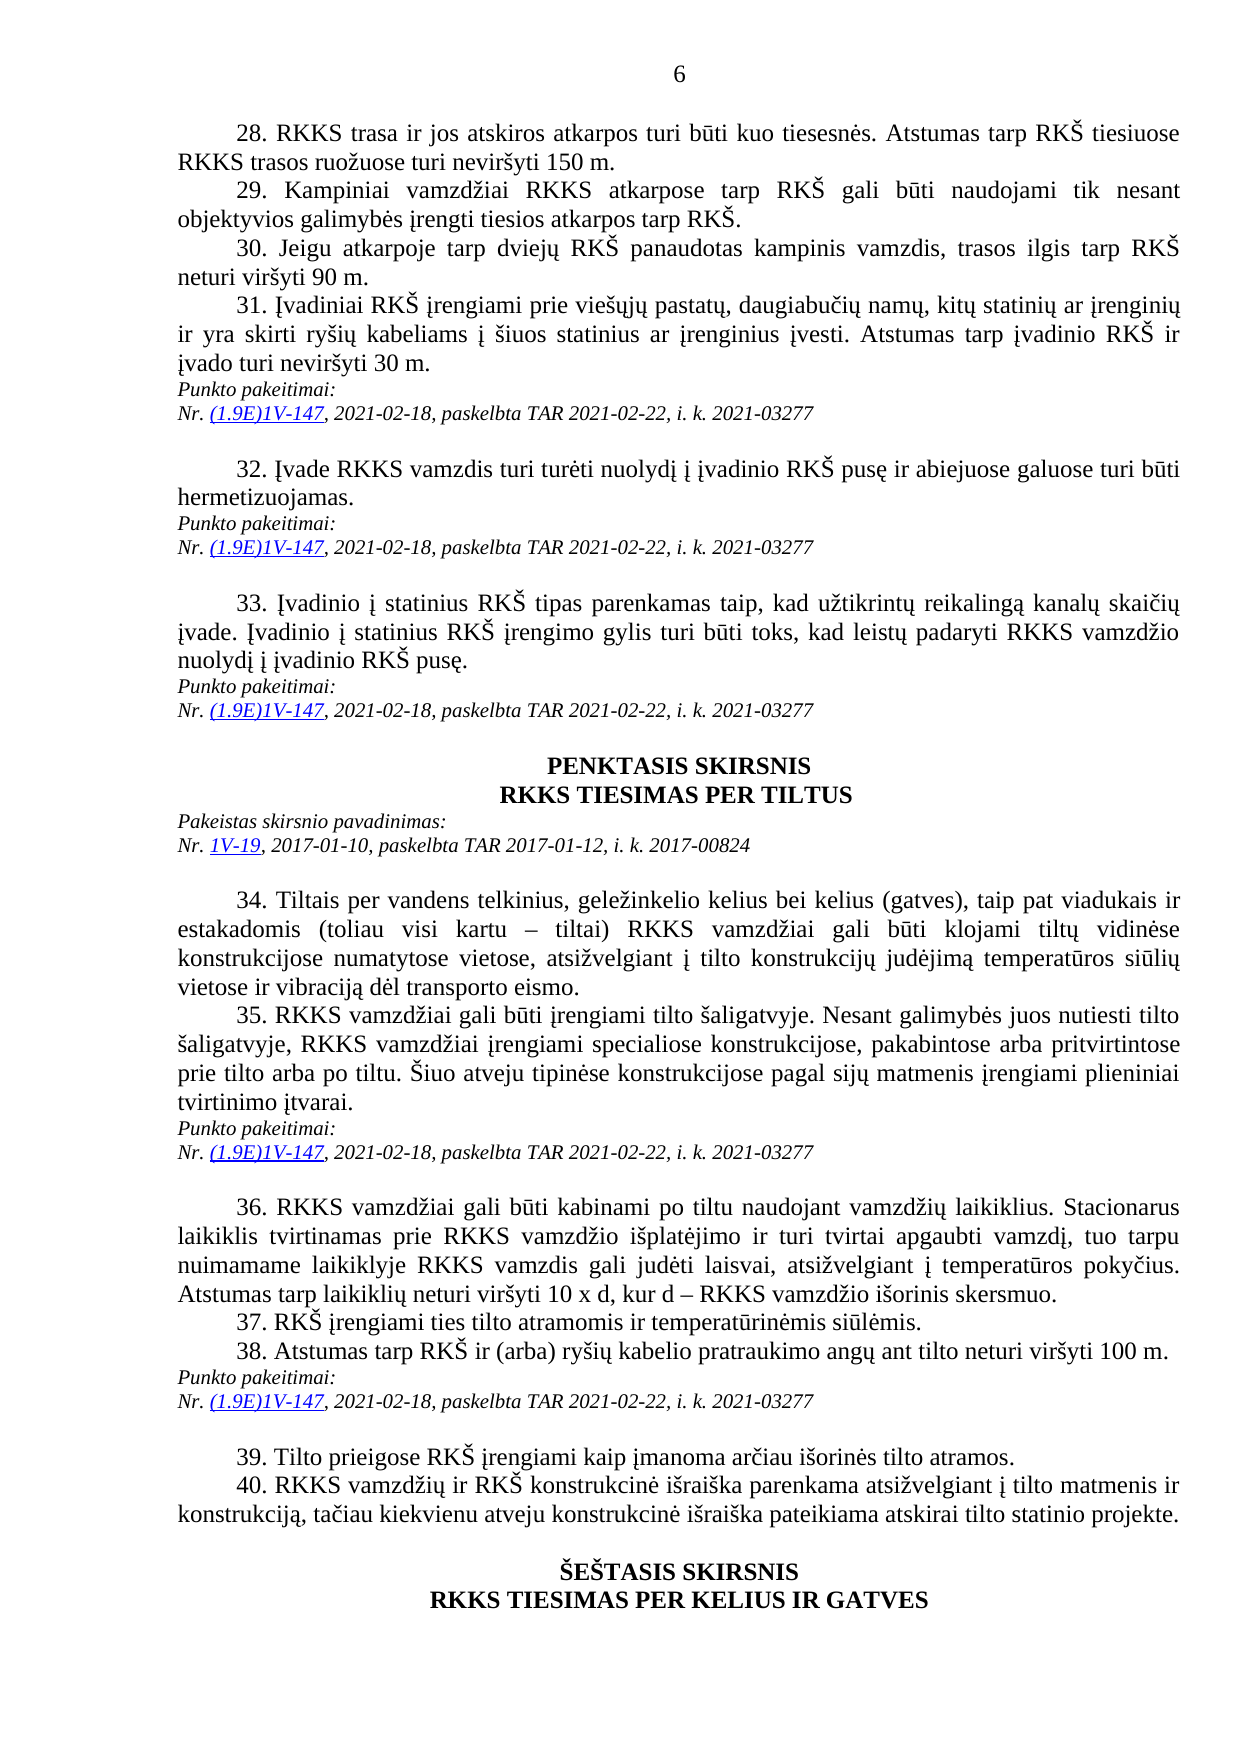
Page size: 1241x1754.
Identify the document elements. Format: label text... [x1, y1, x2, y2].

text Nr. (1.9E)1V-147, 2021-02-18, paskelbta TAR 2021-02-22, i. k. 2021-03277 [177, 535, 1181, 559]
text 28. RKKS trasa ir jos atskiros atkarpos turi būti kuo tiesesnės. Atstumas tarp RKŠ tiesiuose RKKS trasos ruožuose turi neviršyti 150 m. [177, 118, 1181, 176]
text Punkto pakeitimai: [177, 1116, 1181, 1140]
text 38. Atstumas tarp RKŠ ir (arba) ryšių kabelio pratraukimo angų ant tilto neturi viršyti 100 m. [177, 1336, 1181, 1365]
text Nr. (1.9E)1V-147, 2021-02-18, paskelbta TAR 2021-02-22, i. k. 2021-03277 [177, 401, 1181, 425]
text 37. RKŠ įrengiami ties tilto atramomis ir temperatūrinėmis siūlėmis. [177, 1307, 1181, 1336]
text Nr. 1V-19, 2017-01-10, paskelbta TAR 2017-01-12, i. k. 2017-00824 [177, 833, 1181, 857]
text Nr. (1.9E)1V-147, 2021-02-18, paskelbta TAR 2021-02-22, i. k. 2021-03277 [177, 1140, 1181, 1164]
text 33. Įvadinio į statinius RKŠ tipas parenkamas taip, kad užtikrintų reikalingą kanalų skaičių įvade. Įvadinio į statinius RKŠ įrengimo gylis turi būti toks, kad leistų padaryti RKKS vamzdžio nuolydį į įvadinio RKŠ pusę. [177, 588, 1181, 674]
text Nr. (1.9E)1V-147, 2021-02-18, paskelbta TAR 2021-02-22, i. k. 2021-03277 [177, 1389, 1181, 1413]
text PENKTASIS SKIRSNIS RKKS TIESIMAS PER TILTUS [177, 751, 1181, 809]
text Pakeistas skirsnio pavadinimas: [177, 809, 1181, 833]
text 34. Tiltais per vandens telkinius, geležinkelio kelius bei kelius (gatves), taip pat viadukais ir estakadomis (toliau visi kartu – tiltai) RKKS vamzdžiai gali būti klojami tiltų vidinėse konstrukcijose numatytose vietose, atsižvelgiant į tilto konstrukcijų judėjimą temperatūros siūlių vietose ir vibraciją dėl transporto eismo. [177, 886, 1181, 1001]
text Punkto pakeitimai: [177, 1365, 1181, 1389]
text 36. RKKS vamzdžiai gali būti kabinami po tiltu naudojant vamzdžių laikiklius. Stacionarus laikiklis tvirtinamas prie RKKS vamzdžio išplatėjimo ir turi tvirtai apgaubti vamzdį, tuo tarpu nuimamame laikiklyje RKKS vamzdis gali judėti laisvai, atsižvelgiant į temperatūros pokyčius. Atstumas tarp laikiklių neturi viršyti 10 x d, kur d – RKKS vamzdžio išorinis skersmuo. [177, 1192, 1181, 1307]
text 39. Tilto prieigose RKŠ įrengiami kaip įmanoma arčiau išorinės tilto atramos. [177, 1442, 1181, 1471]
text ŠEŠTASIS SKIRSNIS [177, 1557, 1181, 1586]
text Punkto pakeitimai: [177, 377, 1181, 401]
text 31. Įvadiniai RKŠ įrengiami prie viešųjų pastatų, daugiabučių namų, kitų statinių ar įrenginių ir yra skirti ryšių kabeliams į šiuos statinius ar įrenginius įvesti. Atstumas tarp įvadinio RKŠ ir įvado turi neviršyti 30 m. [177, 291, 1181, 377]
text 29. Kampiniai vamzdžiai RKKS atkarpose tarp RKŠ gali būti naudojami tik nesant objektyvios galimybės įrengti tiesios atkarpos tarp RKŠ. [177, 176, 1181, 233]
text RKKS TIESIMAS PER KELIUS IR GATVES [177, 1586, 1181, 1614]
text Nr. (1.9E)1V-147, 2021-02-18, paskelbta TAR 2021-02-22, i. k. 2021-03277 [177, 698, 1181, 722]
text 35. RKKS vamzdžiai gali būti įrengiami tilto šaligatvyje. Nesant galimybės juos nutiesti tilto šaligatvyje, RKKS vamzdžiai įrengiami specialiose konstrukcijose, pakabintose arba pritvirtintose prie tilto arba po tiltu. Šiuo atveju tipinėse konstrukcijose pagal sijų matmenis įrengiami plieniniai tvirtinimo įtvarai. [177, 1001, 1181, 1116]
text Punkto pakeitimai: [177, 674, 1181, 698]
text 40. RKKS vamzdžių ir RKŠ konstrukcinė išraiška parenkama atsižvelgiant į tilto matmenis ir konstrukciją, tačiau kiekvienu atveju konstrukcinė išraiška pateikiama atskirai tilto statinio projekte. [177, 1471, 1181, 1528]
text 32. Įvade RKKS vamzdis turi turėti nuolydį į įvadinio RKŠ pusę ir abiejuose galuose turi būti hermetizuojamas. [177, 454, 1181, 511]
text Punkto pakeitimai: [177, 511, 1181, 535]
text 30. Jeigu atkarpoje tarp dviejų RKŠ panaudotas kampinis vamzdis, trasos ilgis tarp RKŠ neturi viršyti 90 m. [177, 233, 1181, 291]
